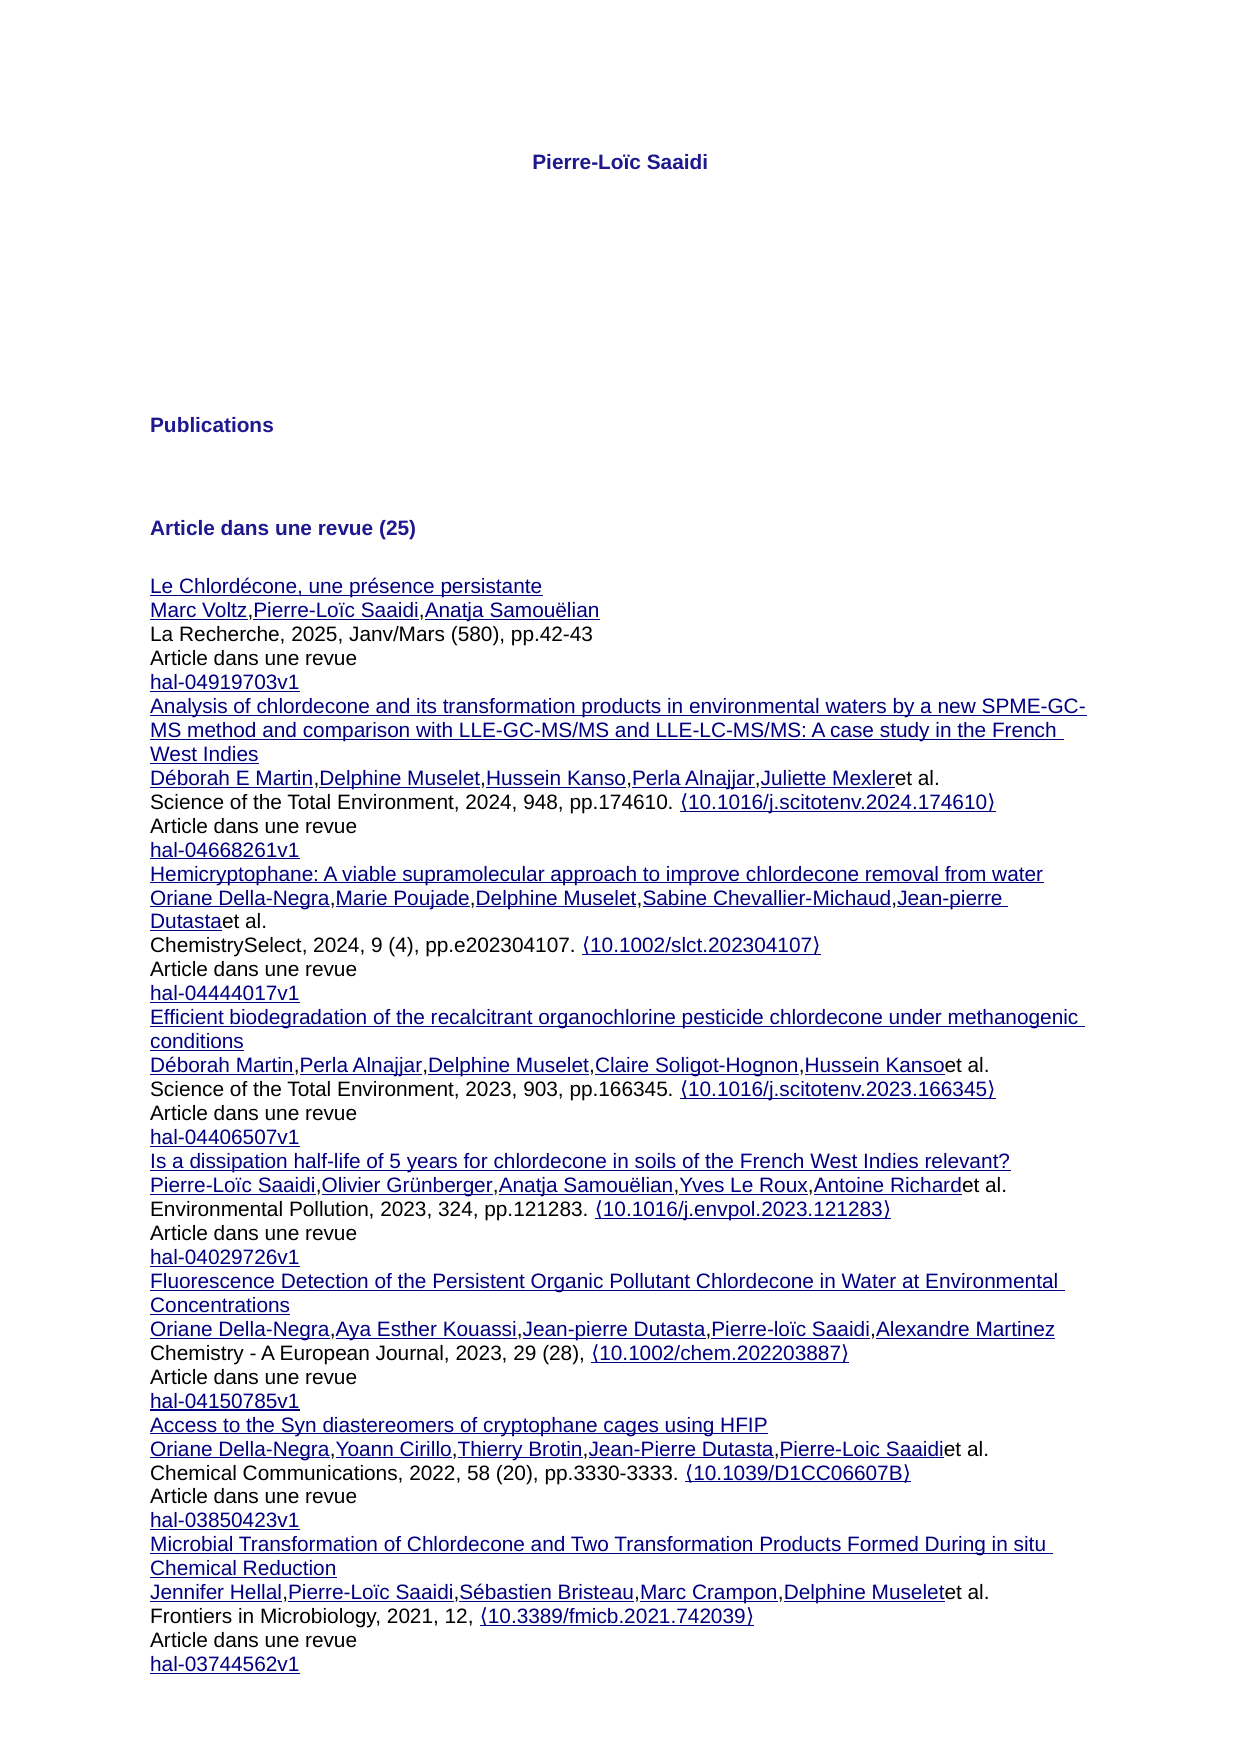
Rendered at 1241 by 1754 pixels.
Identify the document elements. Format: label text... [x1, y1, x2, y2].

subtitle Publications [150, 412, 1090, 436]
table_cell Microbial Transformation of Chlordecone and Two Transformation Products Formed During in situ Chemical Reduction Jennifer Hellal,Pierre-Loïc Saaidi,Sébastien Bristeau,Marc Crampon,Delphine Museletet al. Frontiers in Microbiology, 2021, 12, ⟨10.3389/fmicb.2021.742039⟩ Article dans une revue hal-03744562v1 [150, 1532, 1090, 1676]
table_cell Access to the Syn diastereomers of cryptophane cages using HFIP Oriane Della-Negra,Yoann Cirillo,Thierry Brotin,Jean-Pierre Dutasta,Pierre-Loic Saaidiet al. Chemical Communications, 2022, 58 (20), pp.3330-3333. ⟨10.1039/D1CC06607B⟩ Article dans une revue hal-03850423v1 [150, 1413, 1090, 1532]
table_cell Analysis of chlordecone and its transformation products in environmental waters by a new SPME-GC-MS method and comparison with LLE-GC-MS/MS and LLE-LC-MS/MS: A case study in the French West Indies Déborah E Martin,Delphine Muselet,Hussein Kanso,Perla Alnajjar,Juliette Mexleret al. Science of the Total Environment, 2024, 948, pp.174610. ⟨10.1016/j.scitotenv.2024.174610⟩ Article dans une revue hal-04668261v1 [150, 694, 1090, 861]
table_header Le Chlordécone, une présence persistante Marc Voltz,Pierre-Loïc Saaidi,Anatja Samouëlian La Recherche, 2025, Janv/Mars (580), pp.42-43 Article dans une revue hal-04919703v1 [150, 574, 1090, 694]
table_cell Is a dissipation half-life of 5 years for chlordecone in soils of the French West Indies relevant? Pierre-Loïc Saaidi,Olivier Grünberger,Anatja Samouëlian,Yves Le Roux,Antoine Richardet al. Environmental Pollution, 2023, 324, pp.121283. ⟨10.1016/j.envpol.2023.121283⟩ Article dans une revue hal-04029726v1 [150, 1149, 1090, 1269]
subtitle Article dans une revue (25) [150, 516, 1090, 539]
table_cell Hemicryptophane: A viable supramolecular approach to improve chlordecone removal from water Oriane Della-Negra,Marie Poujade,Delphine Muselet,Sabine Chevallier-Michaud,Jean‐pierre Dutastaet al. ChemistrySelect, 2024, 9 (4), pp.e202304107. ⟨10.1002/slct.202304107⟩ Article dans une revue hal-04444017v1 [150, 861, 1090, 1005]
table_cell Efficient biodegradation of the recalcitrant organochlorine pesticide chlordecone under methanogenic conditions Déborah Martin,Perla Alnajjar,Delphine Muselet,Claire Soligot-Hognon,Hussein Kansoet al. Science of the Total Environment, 2023, 903, pp.166345. ⟨10.1016/j.scitotenv.2023.166345⟩ Article dans une revue hal-04406507v1 [150, 1005, 1090, 1149]
table_cell Fluorescence Detection of the Persistent Organic Pollutant Chlordecone in Water at Environmental Concentrations Oriane Della-Negra,Aya Esther Kouassi,Jean‐pierre Dutasta,Pierre‐loïc Saaidi,Alexandre Martinez Chemistry - A European Journal, 2023, 29 (28), ⟨10.1002/chem.202203887⟩ Article dans une revue hal-04150785v1 [150, 1269, 1090, 1412]
subtitle Pierre-Loïc Saaidi [150, 150, 1090, 174]
